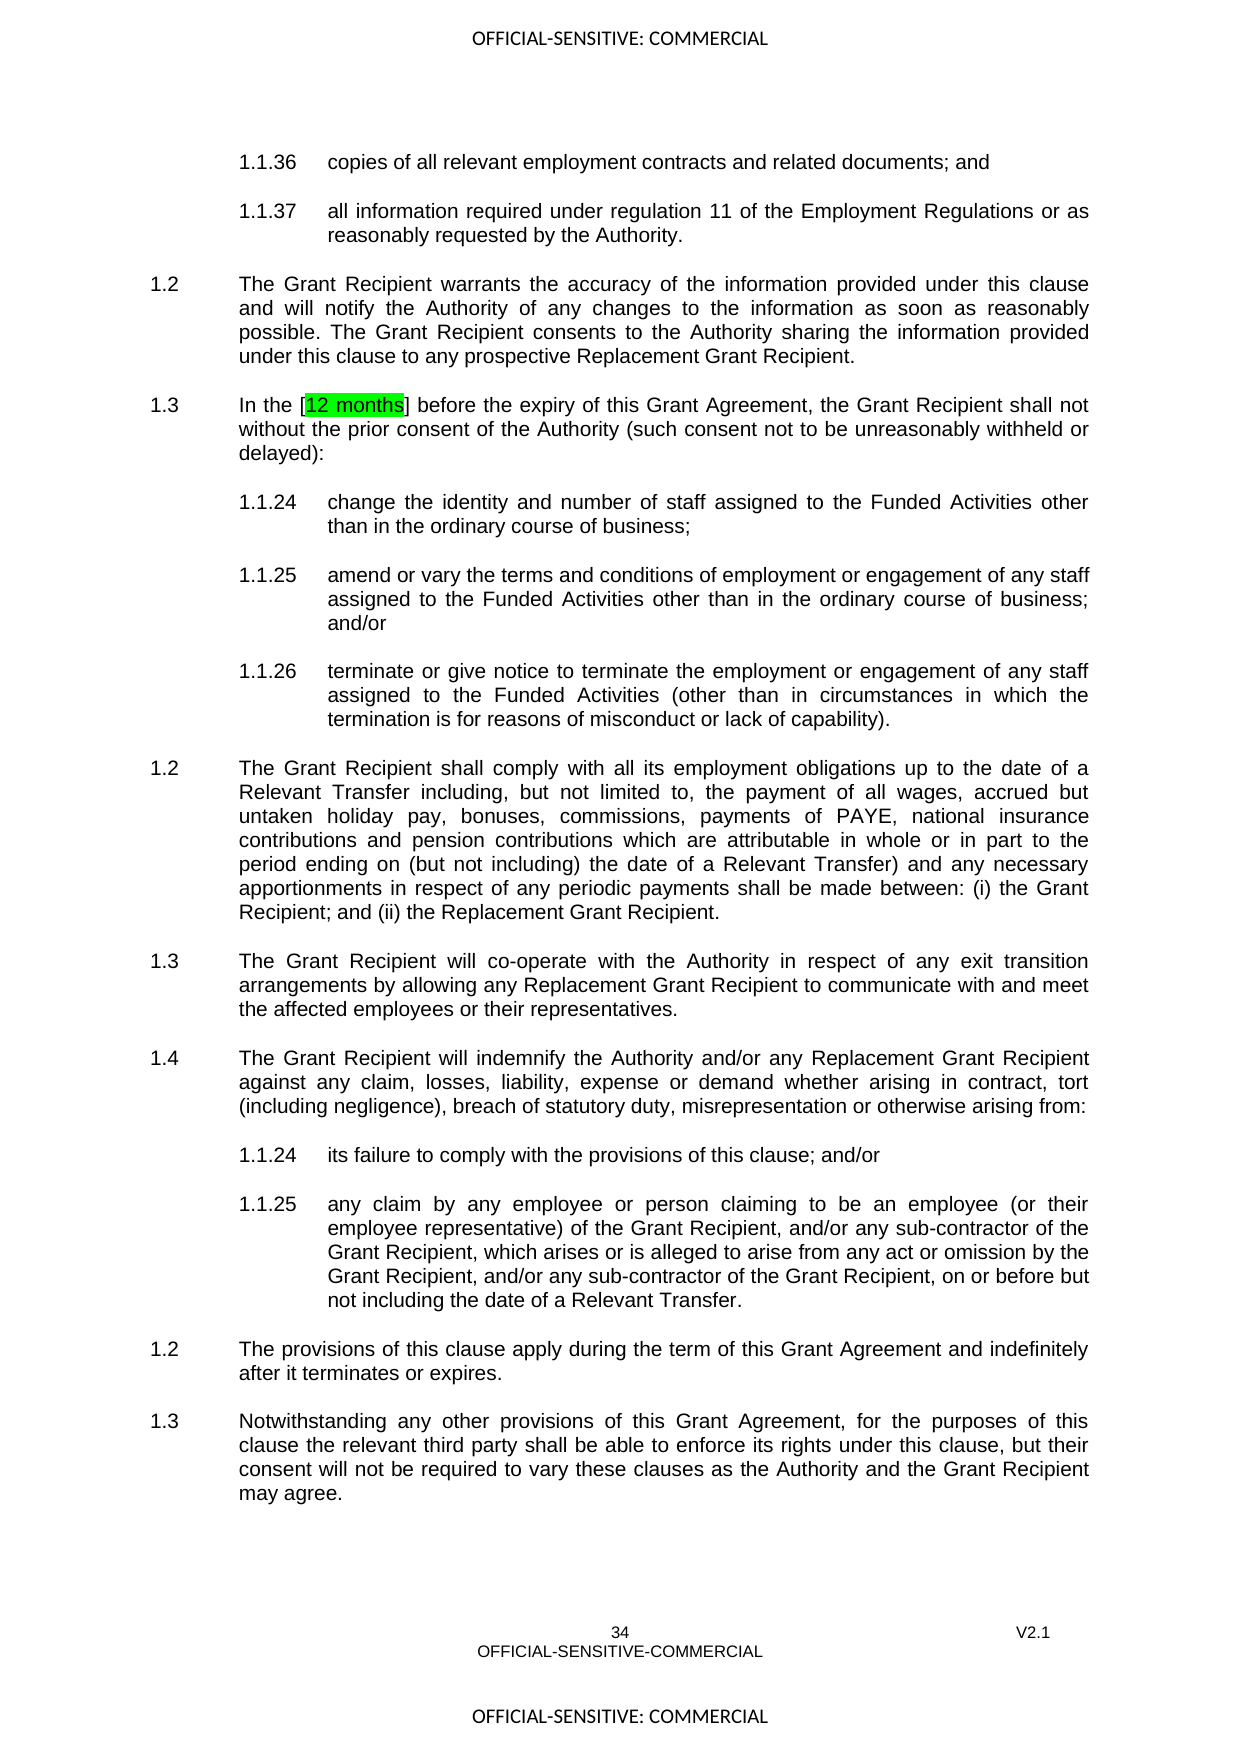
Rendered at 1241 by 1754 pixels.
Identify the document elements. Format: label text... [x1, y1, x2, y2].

list terminate or give notice to terminate the employment or engagement of any staff assigned to the Funded Activities (other than in circumstances in which the termination is for reasons of misconduct or lack of capability). [239, 659, 1090, 731]
list copies of all relevant employment contracts and related documents; and [239, 150, 1090, 174]
list The Grant Recipient will indemnify the Authority and/or any Replacement Grant Recipient against any claim, losses, liability, expense or demand whether arising in contract, tort (including negligence), breach of statutory duty, misrepresentation or otherwise arising from: [150, 1046, 1090, 1118]
list change the identity and number of staff assigned to the Funded Activities other than in the ordinary course of business; [239, 489, 1090, 537]
list amend or vary the terms and conditions of employment or engagement of any staff assigned to the Funded Activities other than in the ordinary course of business; and/or [239, 562, 1090, 634]
list The Grant Recipient will co-operate with the Authority in respect of any exit transition arrangements by allowing any Replacement Grant Recipient to communicate with and meet the affected employees or their representatives. [150, 949, 1090, 1021]
list The Grant Recipient warrants the accuracy of the information provided under this clause and will notify the Authority of any changes to the information as soon as reasonably possible. The Grant Recipient consents to the Authority sharing the information provided under this clause to any prospective Replacement Grant Recipient. [150, 272, 1090, 368]
list any claim by any employee or person claiming to be an employee (or their employee representative) of the Grant Recipient, and/or any sub-contractor of the Grant Recipient, which arises or is alleged to arise from any act or omission by the Grant Recipient, and/or any sub-contractor of the Grant Recipient, on or before but not including the date of a Relevant Transfer. [239, 1192, 1090, 1311]
list all information required under regulation 11 of the Employment Regulations or as reasonably requested by the Authority. [239, 199, 1090, 247]
list Notwithstanding any other provisions of this Grant Agreement, for the purposes of this clause the relevant third party shall be able to enforce its rights under this clause, but their consent will not be required to vary these clauses as the Authority and the Grant Recipient may agree. [150, 1409, 1090, 1505]
list The Grant Recipient shall comply with all its employment obligations up to the date of a Relevant Transfer including, but not limited to, the payment of all wages, accrued but untaken holiday pay, bonuses, commissions, payments of PAYE, national insurance contributions and pension contributions which are attributable in whole or in part to the period ending on (but not including) the date of a Relevant Transfer) and any necessary apportionments in respect of any periodic payments shall be made between: (i) the Grant Recipient; and (ii) the Replacement Grant Recipient. [150, 756, 1090, 924]
list its failure to comply with the provisions of this clause; and/or [239, 1143, 1090, 1167]
list The provisions of this clause apply during the term of this Grant Agreement and indefinitely after it terminates or expires. [150, 1336, 1090, 1384]
list In the [12 months] before the expiry of this Grant Agreement, the Grant Recipient shall not without the prior consent of the Authority (such consent not to be unreasonably withheld or delayed): [150, 393, 1090, 464]
